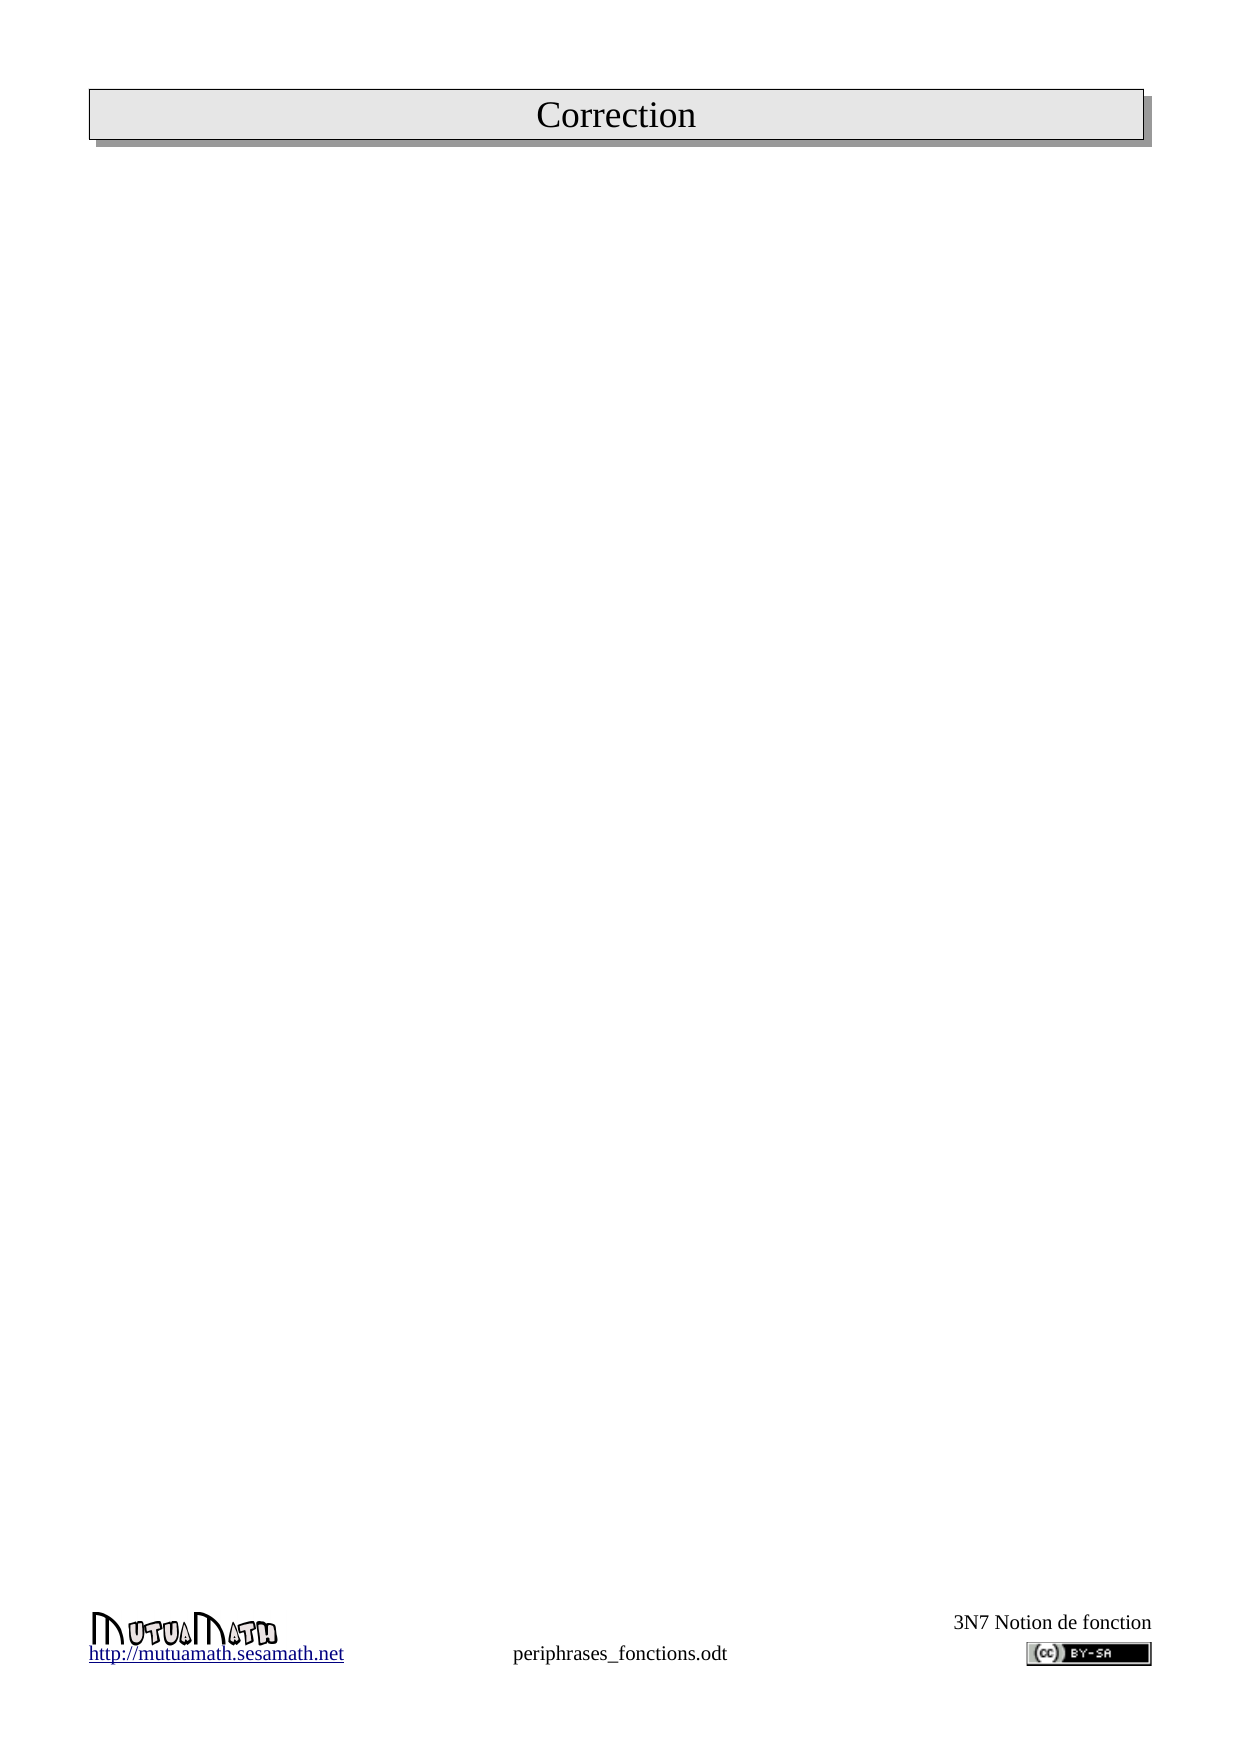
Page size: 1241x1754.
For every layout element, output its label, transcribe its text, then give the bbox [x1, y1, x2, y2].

text Correction [90, 90, 1143, 139]
picture [88, 1610, 287, 1654]
picture [1026, 1642, 1152, 1666]
